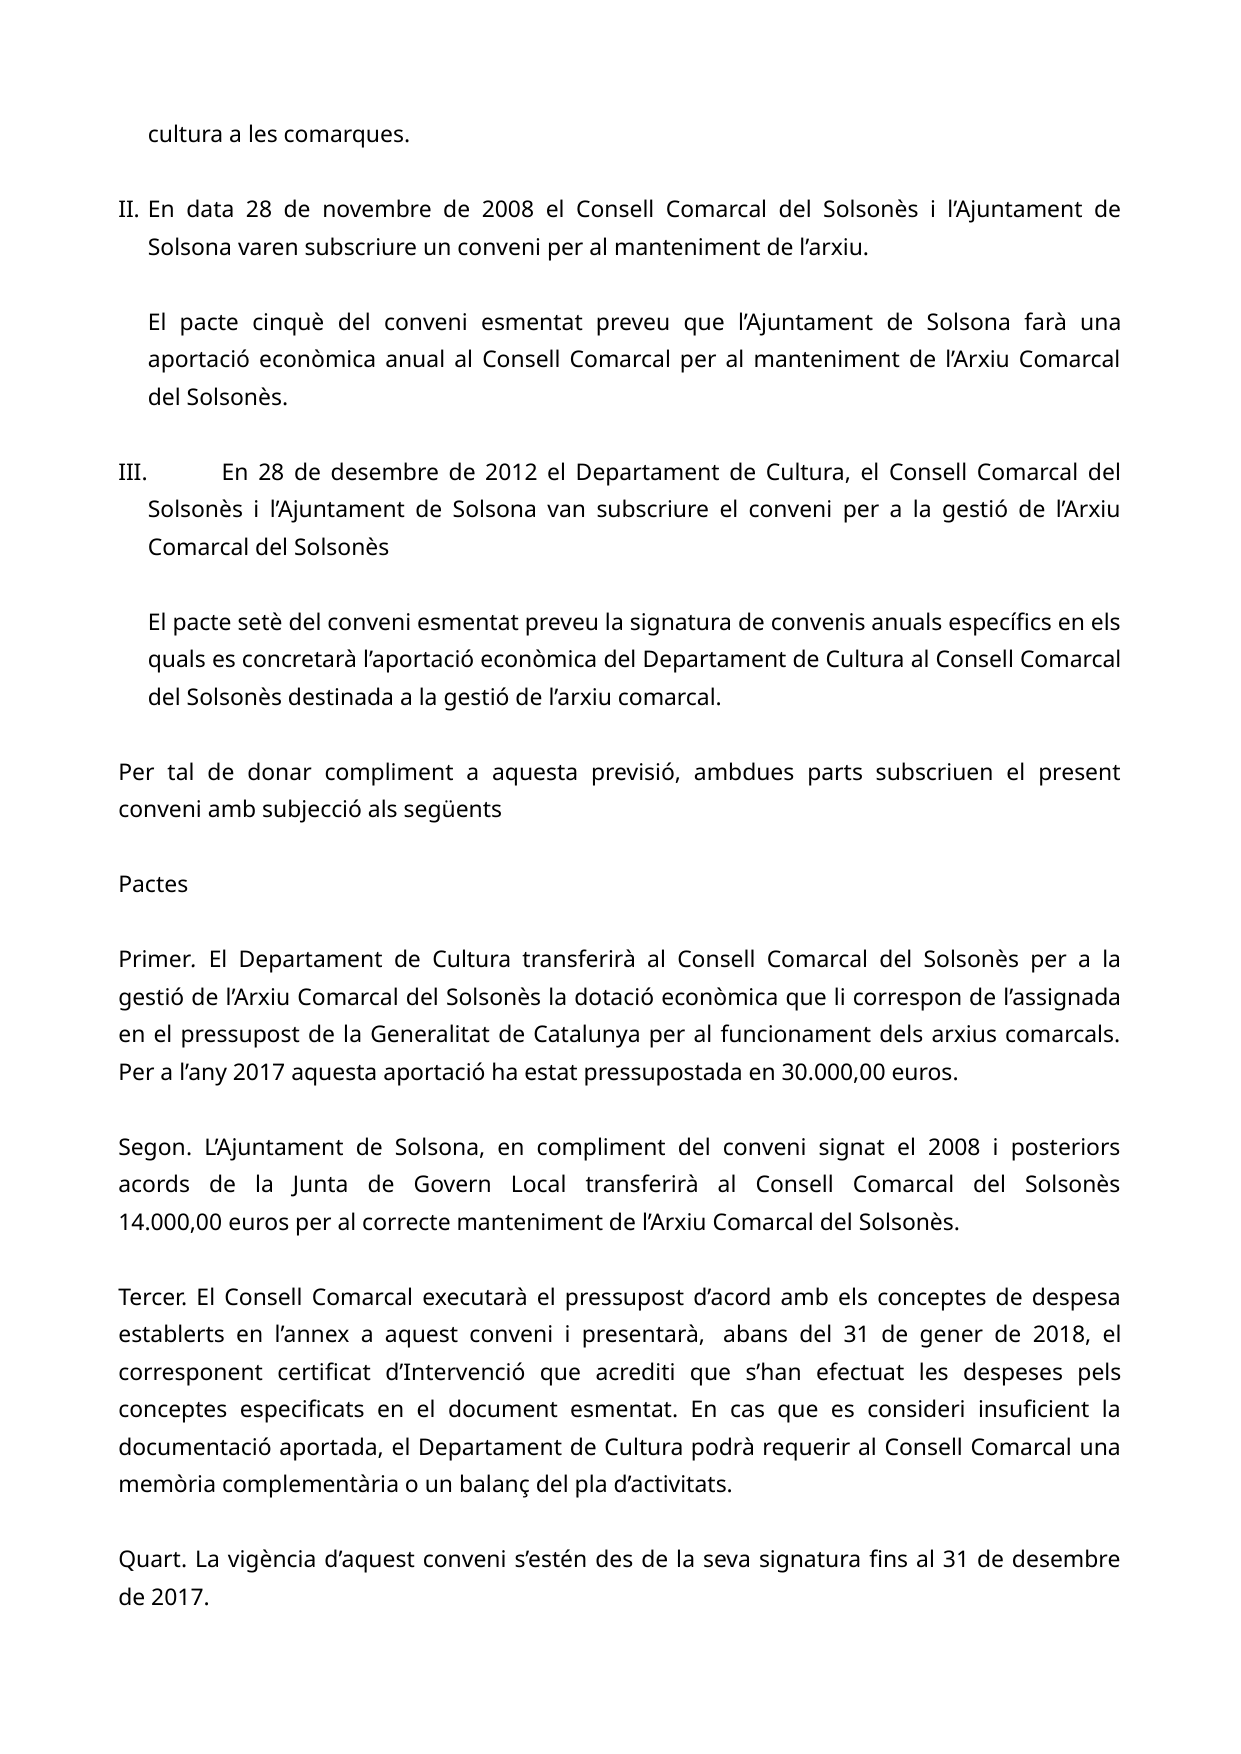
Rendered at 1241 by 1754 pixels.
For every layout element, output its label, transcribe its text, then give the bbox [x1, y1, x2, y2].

text cultura a les comarques. [118, 118, 1122, 149]
text III. En 28 de desembre de 2012 el Departament de Cultura, el Consell Comarcal del Solsonès i l’Ajuntament de Solsona van subscriure el conveni per a la gestió de l’Arxiu Comarcal del Solsonès [118, 456, 1122, 562]
text Tercer. El Consell Comarcal executarà el pressupost d’acord amb els conceptes de despesa establerts en l’annex a aquest conveni i presentarà, abans del 31 de gener de 2018, el corresponent certificat d’Intervenció que acrediti que s’han efectuat les despeses pels conceptes especificats en el document esmentat. En cas que es consideri insuficient la documentació aportada, el Departament de Cultura podrà requerir al Consell Comarcal una memòria complementària o un balanç del pla d’activitats. [118, 1281, 1122, 1499]
text II. En data 28 de novembre de 2008 el Consell Comarcal del Solsonès i l’Ajuntament de Solsona varen subscriure un conveni per al manteniment de l’arxiu. [118, 193, 1122, 262]
text El pacte cinquè del conveni esmentat preveu que l’Ajuntament de Solsona farà una aportació econòmica anual al Consell Comarcal per al manteniment de l’Arxiu Comarcal del Solsonès. [148, 306, 1122, 412]
text El pacte setè del conveni esmentat preveu la signatura de convenis anuals específics en els quals es concretarà l’aportació econòmica del Departament de Cultura al Consell Comarcal del Solsonès destinada a la gestió de l’arxiu comarcal. [148, 606, 1122, 712]
text Segon. L’Ajuntament de Solsona, en compliment del conveni signat el 2008 i posteriors acords de la Junta de Govern Local transferirà al Consell Comarcal del Solsonès 14.000,00 euros per al correcte manteniment de l’Arxiu Comarcal del Solsonès. [118, 1131, 1122, 1237]
text Pactes [118, 868, 1122, 899]
text Quart. La vigència d’aquest conveni s’estén des de la seva signatura fins al 31 de desembre de 2017. [118, 1543, 1122, 1612]
text Primer. El Departament de Cultura transferirà al Consell Comarcal del Solsonès per a la gestió de l’Arxiu Comarcal del Solsonès la dotació econòmica que li correspon de l’assignada en el pressupost de la Generalitat de Catalunya per al funcionament dels arxius comarcals. Per a l’any 2017 aquesta aportació ha estat pressupostada en 30.000,00 euros. [118, 943, 1122, 1087]
text Per tal de donar compliment a aquesta previsió, ambdues parts subscriuen el present conveni amb subjecció als següents [118, 756, 1122, 824]
